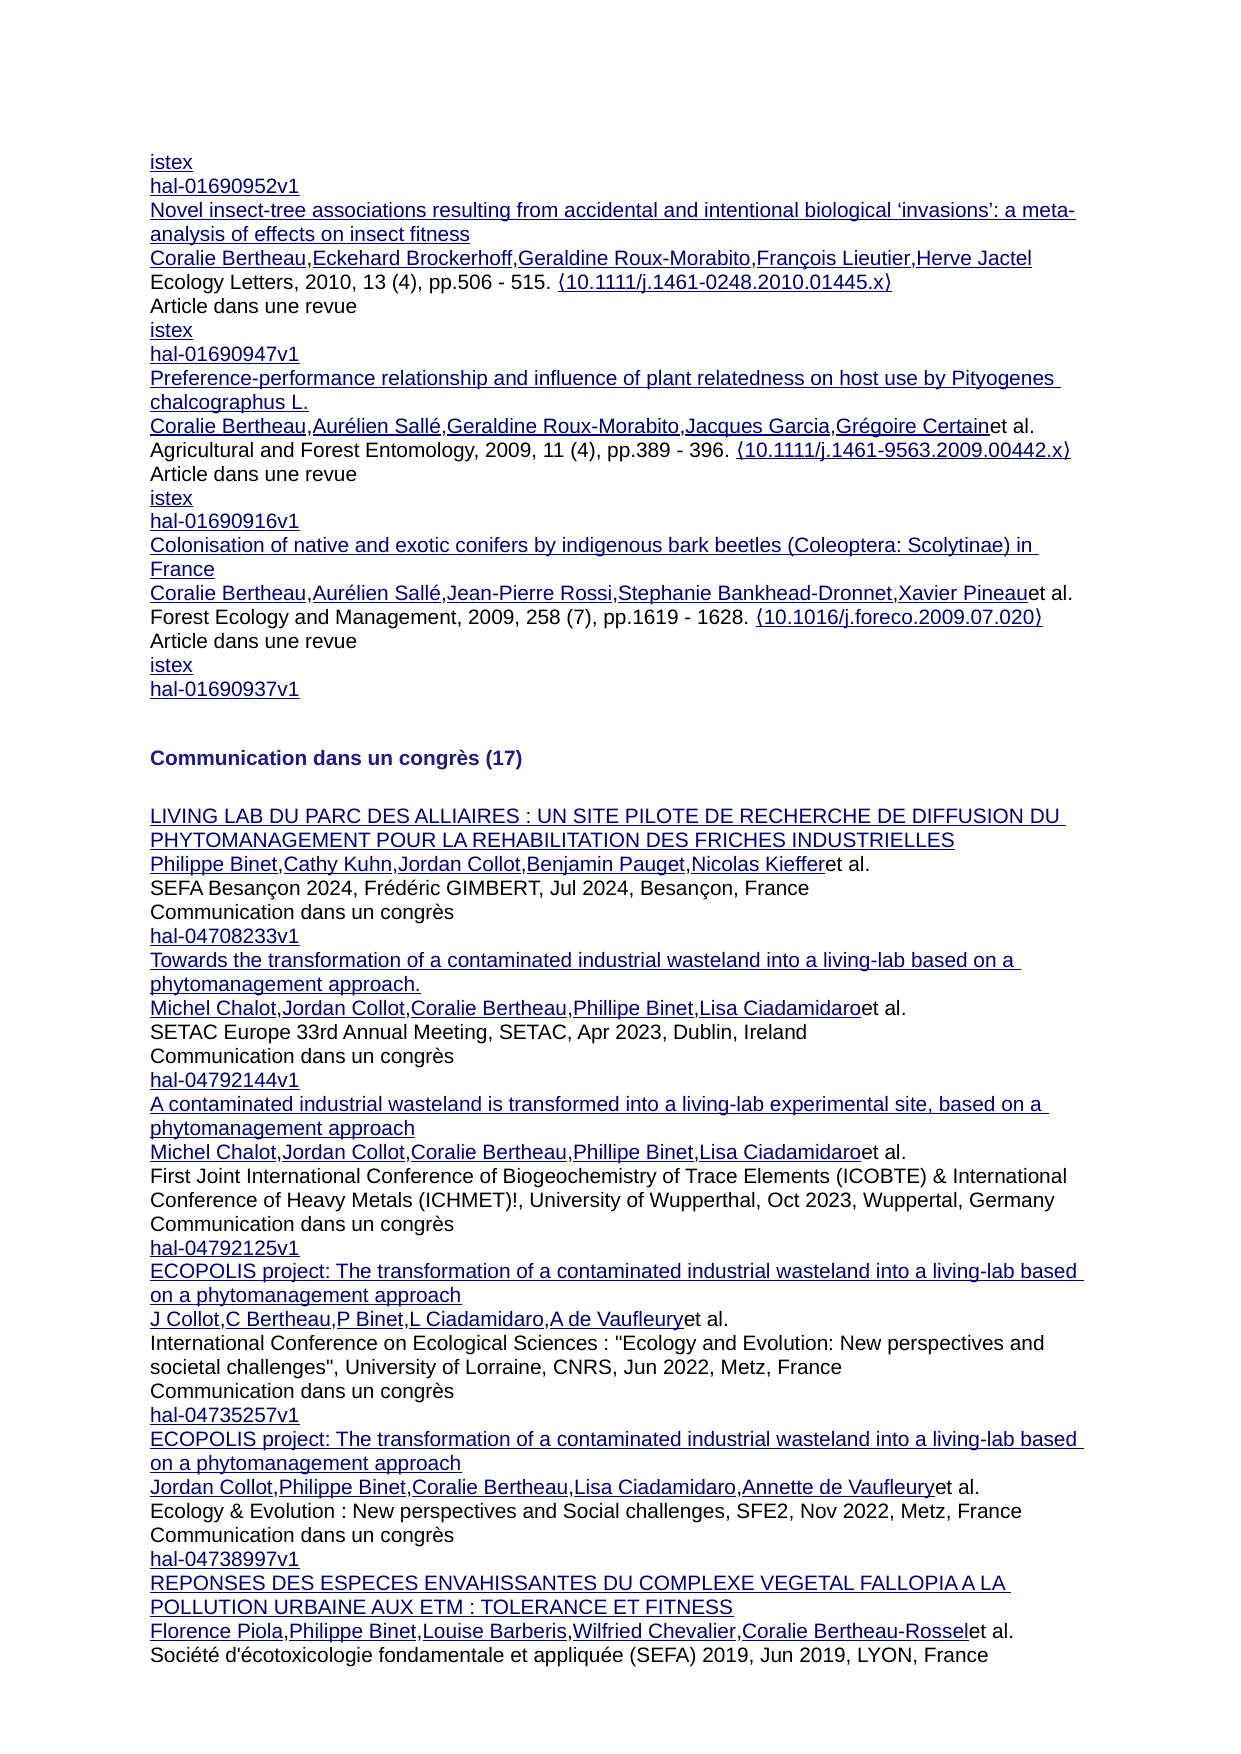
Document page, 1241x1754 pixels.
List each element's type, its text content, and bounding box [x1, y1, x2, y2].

table_cell Towards the transformation of a contaminated industrial wasteland into a living-lab based on a phytomanagement approach. Michel Chalot,Jordan Collot,Coralie Bertheau,Phillipe Binet,Lisa Ciadamidaroet al. SETAC Europe 33rd Annual Meeting, SETAC, Apr 2023, Dublin, Ireland Communication dans un congrès hal-04792144v1 [150, 948, 1090, 1092]
table_header LIVING LAB DU PARC DES ALLIAIRES : UN SITE PILOTE DE RECHERCHE DE DIFFUSION DU PHYTOMANAGEMENT POUR LA REHABILITATION DES FRICHES INDUSTRIELLES Philippe Binet,Cathy Kuhn,Jordan Collot,Benjamin Pauget,Nicolas Kiefferet al. SEFA Besançon 2024, Frédéric GIMBERT, Jul 2024, Besançon, France Communication dans un congrès hal-04708233v1 [150, 804, 1090, 948]
table_cell Preference-performance relationship and influence of plant relatedness on host use by Pityogenes chalcographus L. Coralie Bertheau,Aurélien Sallé,Geraldine Roux-Morabito,Jacques Garcia,Grégoire Certainet al. Agricultural and Forest Entomology, 2009, 11 (4), pp.389 - 396. ⟨10.1111/j.1461-9563.2009.00442.x⟩ Article dans une revue istex hal-01690916v1 [150, 366, 1090, 533]
table_cell A contaminated industrial wasteland is transformed into a living-lab experimental site, based on a phytomanagement approach Michel Chalot,Jordan Collot,Coralie Bertheau,Phillipe Binet,Lisa Ciadamidaroet al. First Joint International Conference of Biogeochemistry of Trace Elements (ICOBTE) & International Conference of Heavy Metals (ICHMET)!, University of Wupperthal, Oct 2023, Wuppertal, Germany Communication dans un congrès hal-04792125v1 [150, 1092, 1090, 1259]
table_cell ECOPOLIS project: The transformation of a contaminated industrial wasteland into a living-lab based on a phytomanagement approach Jordan Collot,Philippe Binet,Coralie Bertheau,Lisa Ciadamidaro,Annette de Vaufleuryet al. Ecology & Evolution : New perspectives and Social challenges, SFE2, Nov 2022, Metz, France Communication dans un congrès hal-04738997v1 [150, 1427, 1090, 1571]
table_cell Novel insect-tree associations resulting from accidental and intentional biological ‘invasions’: a meta-analysis of effects on insect fitness Coralie Bertheau,Eckehard Brockerhoff,Geraldine Roux-Morabito,François Lieutier,Herve Jactel Ecology Letters, 2010, 13 (4), pp.506 - 515. ⟨10.1111/j.1461-0248.2010.01445.x⟩ Article dans une revue istex hal-01690947v1 [150, 198, 1090, 366]
table_cell istex hal-01690952v1 [150, 150, 1090, 198]
table_cell ECOPOLIS project: The transformation of a contaminated industrial wasteland into a living-lab based on a phytomanagement approach J Collot,C Bertheau,P Binet,L Ciadamidaro,A de Vaufleuryet al. International Conference on Ecological Sciences : "Ecology and Evolution: New perspectives and societal challenges", University of Lorraine, CNRS, Jun 2022, Metz, France Communication dans un congrès hal-04735257v1 [150, 1259, 1090, 1427]
table_cell REPONSES DES ESPECES ENVAHISSANTES DU COMPLEXE VEGETAL FALLOPIA A LA POLLUTION URBAINE AUX ETM : TOLERANCE ET FITNESS Florence Piola,Philippe Binet,Louise Barberis,Wilfried Chevalier,Coralie Bertheau-Rosselet al. Société d'écotoxicologie fondamentale et appliquée (SEFA) 2019, Jun 2019, LYON, France [150, 1571, 1090, 1667]
subtitle Communication dans un congrès (17) [150, 746, 1090, 770]
table_cell Colonisation of native and exotic conifers by indigenous bark beetles (Coleoptera: Scolytinae) in France Coralie Bertheau,Aurélien Sallé,Jean-Pierre Rossi,Stephanie Bankhead-Dronnet,Xavier Pineauet al. Forest Ecology and Management, 2009, 258 (7), pp.1619 - 1628. ⟨10.1016/j.foreco.2009.07.020⟩ Article dans une revue istex hal-01690937v1 [150, 533, 1090, 701]
